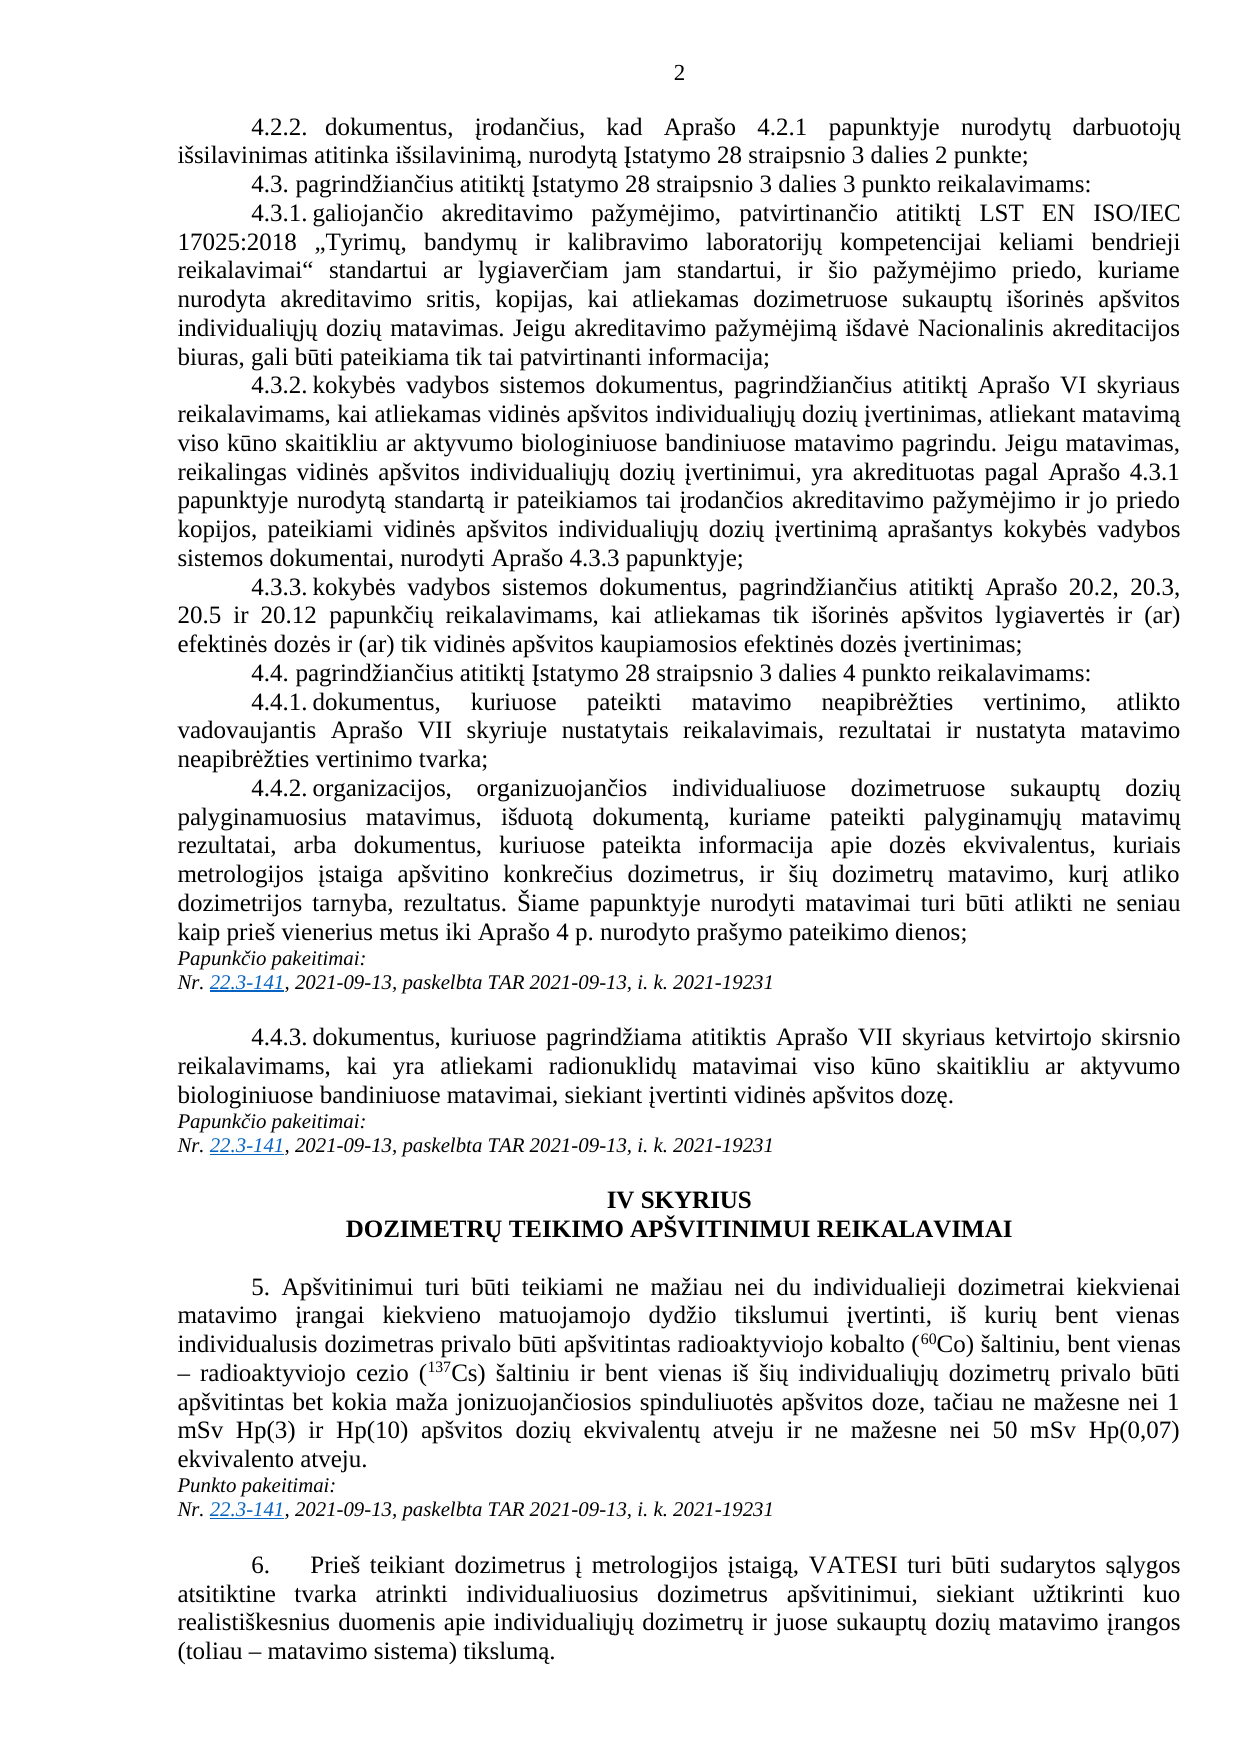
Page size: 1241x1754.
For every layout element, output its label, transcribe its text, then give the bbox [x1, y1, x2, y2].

text 4.4.3. dokumentus, kuriuose pagrindžiama atitiktis Aprašo VII skyriaus ketvirtojo skirsnio reikalavimams, kai yra atliekami radionuklidų matavimai viso kūno skaitikliu ar aktyvumo biologiniuose bandiniuose matavimai, siekiant įvertinti vidinės apšvitos dozę. [177, 1022, 1181, 1109]
text IV SKYRIUS [177, 1186, 1181, 1214]
text 4.4.2. organizacijos, organizuojančios individualiuose dozimetruose sukauptų dozių palyginamuosius matavimus, išduotą dokumentą, kuriame pateikti palyginamųjų matavimų rezultatai, arba dokumentus, kuriuose pateikta informacija apie dozės ekvivalentus, kuriais metrologijos įstaiga apšvitino konkrečius dozimetrus, ir šių dozimetrų matavimo, kurį atliko dozimetrijos tarnyba, rezultatus. Šiame papunktyje nurodyti matavimai turi būti atlikti ne seniau kaip prieš vienerius metus iki Aprašo 4 p. nurodyto prašymo pateikimo dienos; [177, 773, 1181, 946]
text 4.4. pagrindžiančius atitiktį Įstatymo 28 straipsnio 3 dalies 4 punkto reikalavimams: [177, 658, 1181, 687]
text 4.2.2. dokumentus, įrodančius, kad Aprašo 4.2.1 papunktyje nurodytų darbuotojų išsilavinimas atitinka išsilavinimą, nurodytą Įstatymo 28 straipsnio 3 dalies 2 punkte; [177, 112, 1181, 169]
text DOZIMETRŲ TEIKIMO APŠVITINIMUI REIKALAVIMAI [177, 1214, 1181, 1243]
text Nr. 22.3-141, 2021-09-13, paskelbta TAR 2021-09-13, i. k. 2021-19231 [177, 1133, 1181, 1157]
text 6. Prieš teikiant dozimetrus į metrologijos įstaigą, VATESI turi būti sudarytos sąlygos atsitiktine tvarka atrinkti individualiuosius dozimetrus apšvitinimui, siekiant užtikrinti kuo realistiškesnius duomenis apie individualiųjų dozimetrų ir juose sukauptų dozių matavimo įrangos (toliau – matavimo sistema) tikslumą. [177, 1550, 1181, 1665]
text 4.3.2. kokybės vadybos sistemos dokumentus, pagrindžiančius atitiktį Aprašo VI skyriaus reikalavimams, kai atliekamas vidinės apšvitos individualiųjų dozių įvertinimas, atliekant matavimą viso kūno skaitikliu ar aktyvumo biologiniuose bandiniuose matavimo pagrindu. Jeigu matavimas, reikalingas vidinės apšvitos individualiųjų dozių įvertinimui, yra akredituotas pagal Aprašo 4.3.1 papunktyje nurodytą standartą ir pateikiamos tai įrodančios akreditavimo pažymėjimo ir jo priedo kopijos, pateikiami vidinės apšvitos individualiųjų dozių įvertinimą aprašantys kokybės vadybos sistemos dokumentai, nurodyti Aprašo 4.3.3 papunktyje; [177, 371, 1181, 572]
text 4.3.1. galiojančio akreditavimo pažymėjimo, patvirtinančio atitiktį LST EN ISO/IEC 17025:2018 „Tyrimų, bandymų ir kalibravimo laboratorijų kompetencijai keliami bendrieji reikalavimai“ standartui ar lygiaverčiam jam standartui, ir šio pažymėjimo priedo, kuriame nurodyta akreditavimo sritis, kopijas, kai atliekamas dozimetruose sukauptų išorinės apšvitos individualiųjų dozių matavimas. Jeigu akreditavimo pažymėjimą išdavė Nacionalinis akreditacijos biuras, gali būti pateikiama tik tai patvirtinanti informacija; [177, 198, 1181, 371]
text 4.3.3. kokybės vadybos sistemos dokumentus, pagrindžiančius atitiktį Aprašo 20.2, 20.3, 20.5 ir 20.12 papunkčių reikalavimams, kai atliekamas tik išorinės apšvitos lygiavertės ir (ar) efektinės dozės ir (ar) tik vidinės apšvitos kaupiamosios efektinės dozės įvertinimas; [177, 572, 1181, 658]
text Punkto pakeitimai: [177, 1473, 1181, 1497]
text Papunkčio pakeitimai: [177, 1109, 1181, 1133]
text 4.4.1. dokumentus, kuriuose pateikti matavimo neapibrėžties vertinimo, atlikto vadovaujantis Aprašo VII skyriuje nustatytais reikalavimais, rezultatai ir nustatyta matavimo neapibrėžties vertinimo tvarka; [177, 687, 1181, 773]
text Papunkčio pakeitimai: [177, 946, 1181, 969]
text Nr. 22.3-141, 2021-09-13, paskelbta TAR 2021-09-13, i. k. 2021-19231 [177, 1497, 1181, 1521]
text Nr. 22.3-141, 2021-09-13, paskelbta TAR 2021-09-13, i. k. 2021-19231 [177, 969, 1181, 994]
text 4.3. pagrindžiančius atitiktį Įstatymo 28 straipsnio 3 dalies 3 punkto reikalavimams: [177, 169, 1181, 198]
text 5. Apšvitinimui turi būti teikiami ne mažiau nei du individualieji dozimetrai kiekvienai matavimo įrangai kiekvieno matuojamojo dydžio tikslumui įvertinti, iš kurių bent vienas individualusis dozimetras privalo būti apšvitintas radioaktyviojo kobalto (60Co) šaltiniu, bent vienas – radioaktyviojo cezio (137Cs) šaltiniu ir bent vienas iš šių individualiųjų dozimetrų privalo būti apšvitintas bet kokia maža jonizuojančiosios spinduliuotės apšvitos doze, tačiau ne mažesne nei 1 mSv Hp(3) ir Hp(10) apšvitos dozių ekvivalentų atveju ir ne mažesne nei 50 mSv Hp(0,07) ekvivalento atveju. [177, 1272, 1181, 1473]
